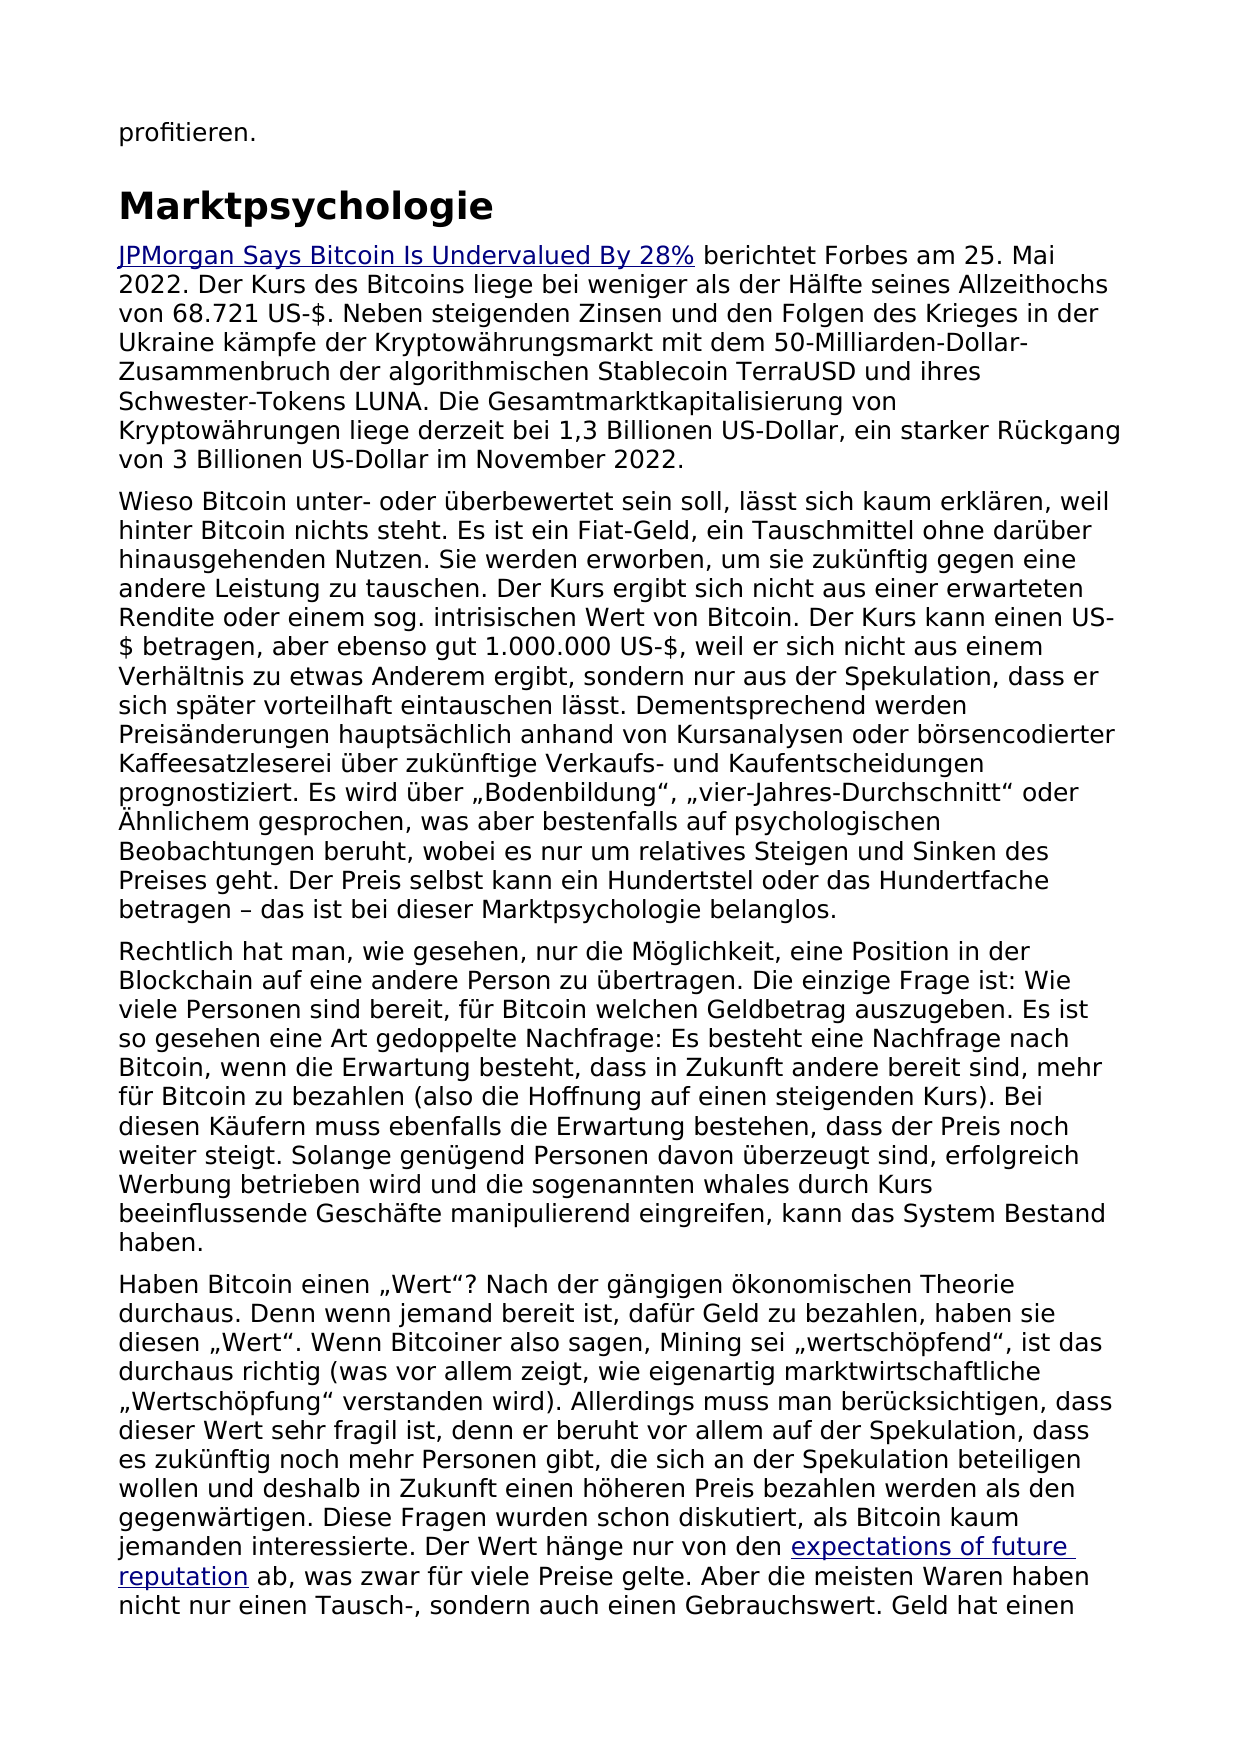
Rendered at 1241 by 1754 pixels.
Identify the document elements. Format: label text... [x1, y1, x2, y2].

text Haben Bitcoin einen „Wert“? Nach der gängigen ökonomischen Theorie durchaus. Denn wenn jemand bereit ist, dafür Geld zu bezahlen, haben sie diesen „Wert“. Wenn Bitcoiner also sagen, Mining sei „wertschöpfend“, ist das durchaus richtig (was vor allem zeigt, wie eigenartig marktwirtschaftliche „Wertschöpfung“ verstanden wird). Allerdings muss man berücksichtigen, dass dieser Wert sehr fragil ist, denn er beruht vor allem auf der Spekulation, dass es zukünftig noch mehr Personen gibt, die sich an der Spekulation beteiligen wollen und deshalb in Zukunft einen höheren Preis bezahlen werden als den gegenwärtigen. Diese Fragen wurden schon diskutiert, als Bitcoin kaum jemanden interessierte. Der Wert hänge nur von den expectations of future reputation ab, was zwar für viele Preise gelte. Aber die meisten Waren haben nicht nur einen Tausch-, sondern auch einen Gebrauchswert. Geld hat einen [118, 1270, 1122, 1620]
text Wieso Bitcoin unter- oder überbewertet sein soll, lässt sich kaum erklären, weil hinter Bitcoin nichts steht. Es ist ein Fiat-Geld, ein Tauschmittel ohne darüber hinausgehenden Nutzen. Sie werden erworben, um sie zukünftig gegen eine andere Leistung zu tauschen. Der Kurs ergibt sich nicht aus einer erwarteten Rendite oder einem sog. intrisischen Wert von Bitcoin. Der Kurs kann einen US-$ betragen, aber ebenso gut 1.000.000 US-$, weil er sich nicht aus einem Verhältnis zu etwas Anderem ergibt, sondern nur aus der Spekulation, dass er sich später vorteilhaft eintauschen lässt. Dementsprechend werden Preisänderungen hauptsächlich anhand von Kursanalysen oder börsencodierter Kaffeesatzleserei über zukünftige Verkaufs- und Kaufentscheidungen prognostiziert. Es wird über „Bodenbildung“, „vier-Jahres-Durchschnitt“ oder Ähnlichem gesprochen, was aber bestenfalls auf psychologischen Beobachtungen beruht, wobei es nur um relatives Steigen und Sinken des Preises geht. Der Preis selbst kann ein Hundertstel oder das Hundertfache betragen – das ist bei dieser Marktpsychologie belanglos. [118, 487, 1122, 924]
text Rechtlich hat man, wie gesehen, nur die Möglichkeit, eine Position in der Blockchain auf eine andere Person zu übertragen. Die einzige Frage ist: Wie viele Personen sind bereit, für Bitcoin welchen Geldbetrag auszugeben. Es ist so gesehen eine Art gedoppelte Nachfrage: Es besteht eine Nachfrage nach Bitcoin, wenn die Erwartung besteht, dass in Zukunft andere bereit sind, mehr für Bitcoin zu bezahlen (also die Hoffnung auf einen steigenden Kurs). Bei diesen Käufern muss ebenfalls die Erwartung bestehen, dass der Preis noch weiter steigt. Solange genügend Personen davon überzeugt sind, erfolgreich Werbung betrieben wird und die sogenannten whales durch Kurs beeinflussende Geschäfte manipulierend eingreifen, kann das System Bestand haben. [118, 937, 1122, 1258]
text JPMorgan Says Bitcoin Is Undervalued By 28% berichtet Forbes am 25. Mai 2022. Der Kurs des Bitcoins liege bei weniger als der Hälfte seines Allzeithochs von 68.721 US-$. Neben steigenden Zinsen und den Folgen des Krieges in der Ukraine kämpfe der Kryptowährungsmarkt mit dem 50-Milliarden-Dollar-Zusammenbruch der algorithmischen Stablecoin TerraUSD und ihres Schwester-Tokens LUNA. Die Gesamtmarktkapitalisierung von Kryptowährungen liege derzeit bei 1,3 Billionen US-Dollar, ein starker Rückgang von 3 Billionen US-Dollar im November 2022. [118, 241, 1122, 474]
subtitle Marktpsychologie [118, 185, 1122, 228]
text profitieren. [118, 118, 1122, 147]
